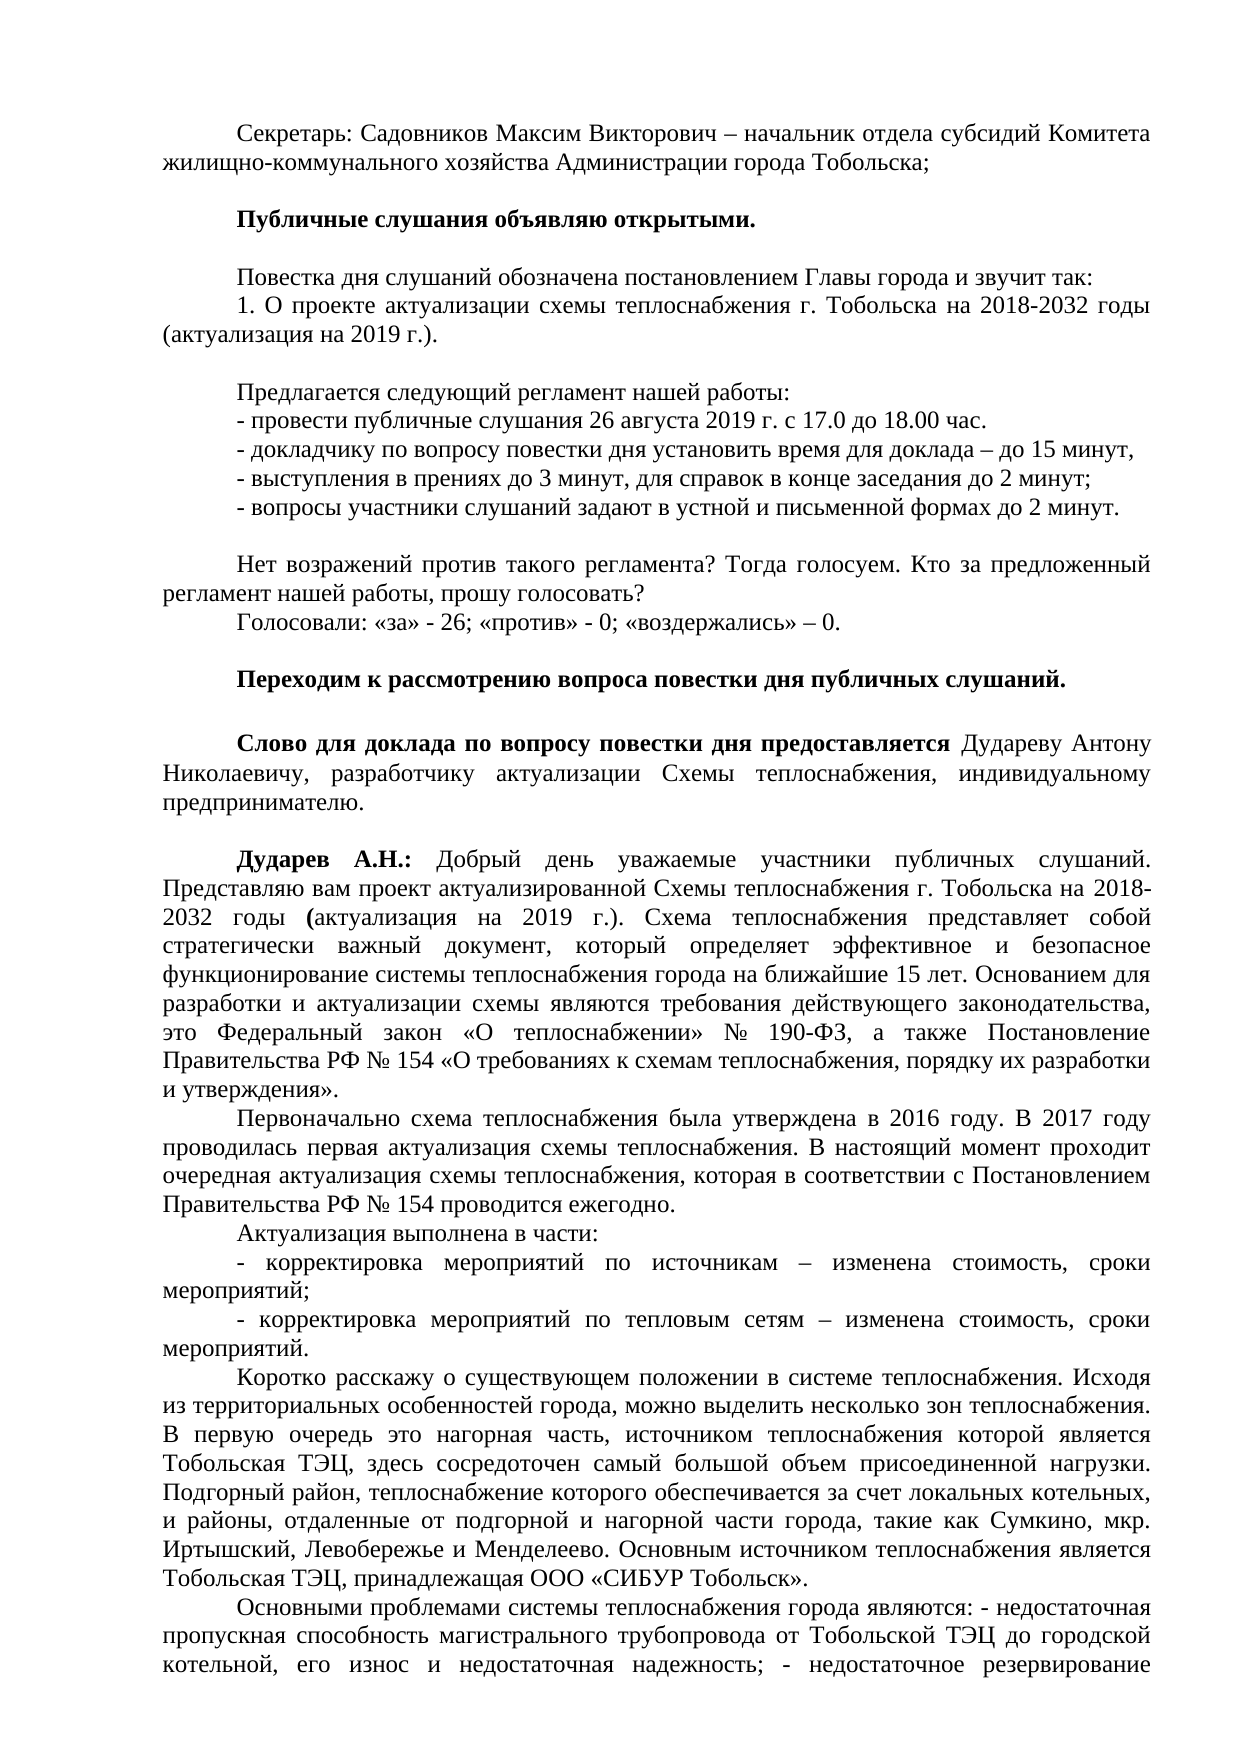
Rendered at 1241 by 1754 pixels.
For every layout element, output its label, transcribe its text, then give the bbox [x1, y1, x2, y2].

text Коротко расскажу о существующем положении в системе теплоснабжения. Исходя из территориальных особенностей города, можно выделить несколько зон теплоснабжения. В первую очередь это нагорная часть, источником теплоснабжения которой является Тобольская ТЭЦ, здесь сосредоточен самый большой объем присоединенной нагрузки. Подгорный район, теплоснабжение которого обеспечивается за счет локальных котельных, и районы, отдаленные от подгорной и нагорной части города, такие как Сумкино, мкр. Иртышский, Левобережье и Менделеево. Основным источником теплоснабжения является Тобольская ТЭЦ, принадлежащая ООО «СИБУР Тобольск». [162, 1362, 1152, 1592]
text - корректировка мероприятий по источникам – изменена стоимость, сроки мероприятий; [162, 1247, 1152, 1304]
text Основными проблемами системы теплоснабжения города являются: - недостаточная пропускная способность магистрального трубопровода от Тобольской ТЭЦ до городской котельной, его износ и недостаточная надежность; - недостаточное резервирование [162, 1592, 1152, 1678]
text Голосовали: «за» - 26; «против» - 0; «воздержались» – 0. [162, 607, 1152, 636]
text Публичные слушания объявляю открытыми. [162, 204, 1152, 233]
text - корректировка мероприятий по тепловым сетям – изменена стоимость, сроки мероприятий. [162, 1304, 1152, 1362]
text Переходим к рассмотрению вопроса повестки дня публичных слушаний. [162, 664, 1152, 693]
text Первоначально схема теплоснабжения была утверждена в 2016 году. В 2017 году проводилась первая актуализация схемы теплоснабжения. В настоящий момент проходит очередная актуализация схемы теплоснабжения, которая в соответствии с Постановлением Правительства РФ № 154 проводится ежегодно. [162, 1103, 1152, 1218]
text 1. О проекте актуализации схемы теплоснабжения г. Тобольска на 2018-2032 годы (актуализация на 2019 г.). [162, 291, 1152, 348]
text Актуализация выполнена в части: [162, 1218, 1152, 1247]
text - докладчику по вопросу повестки дня установить время для доклада – до 15 минут, [162, 434, 1152, 463]
text Нет возражений против такого регламента? Тогда голосуем. Кто за предложенный регламент нашей работы, прошу голосовать? [162, 549, 1152, 607]
text Повестка дня слушаний обозначена постановлением Главы города и звучит так: [162, 262, 1152, 291]
text - выступления в прениях до 3 минут, для справок в конце заседания до 2 минут; [162, 463, 1152, 492]
text - вопросы участники слушаний задают в устной и письменной формах до 2 минут. [162, 492, 1152, 521]
text Предлагается следующий регламент нашей работы: [162, 377, 1152, 406]
text - провести публичные слушания 26 августа 2019 г. с 17.0 до 18.00 час. [162, 406, 1152, 434]
text Секретарь: Садовников Максим Викторович – начальник отдела субсидий Комитета жилищно-коммунального хозяйства Администрации города Тобольска; [162, 118, 1152, 176]
text Дударев А.Н.: Добрый день уважаемые участники публичных слушаний. Представляю вам проект актуализированной Схемы теплоснабжения г. Тобольска на 2018-2032 годы (актуализация на 2019 г.). Схема теплоснабжения представляет собой стратегически важный документ, который определяет эффективное и безопасное функционирование системы теплоснабжения города на ближайшие 15 лет. Основанием для разработки и актуализации схемы являются требования действующего законодательства, это Федеральный закон «О теплоснабжении» № 190-ФЗ, а также Постановление Правительства РФ № 154 «О требованиях к схемам теплоснабжения, порядку их разработки и утверждения». [162, 844, 1152, 1103]
text Слово для доклада по вопросу повестки дня предоставляется Дудареву Антону Николаевичу, разработчику актуализации Схемы теплоснабжения, индивидуальному предпринимателю. [162, 722, 1152, 815]
